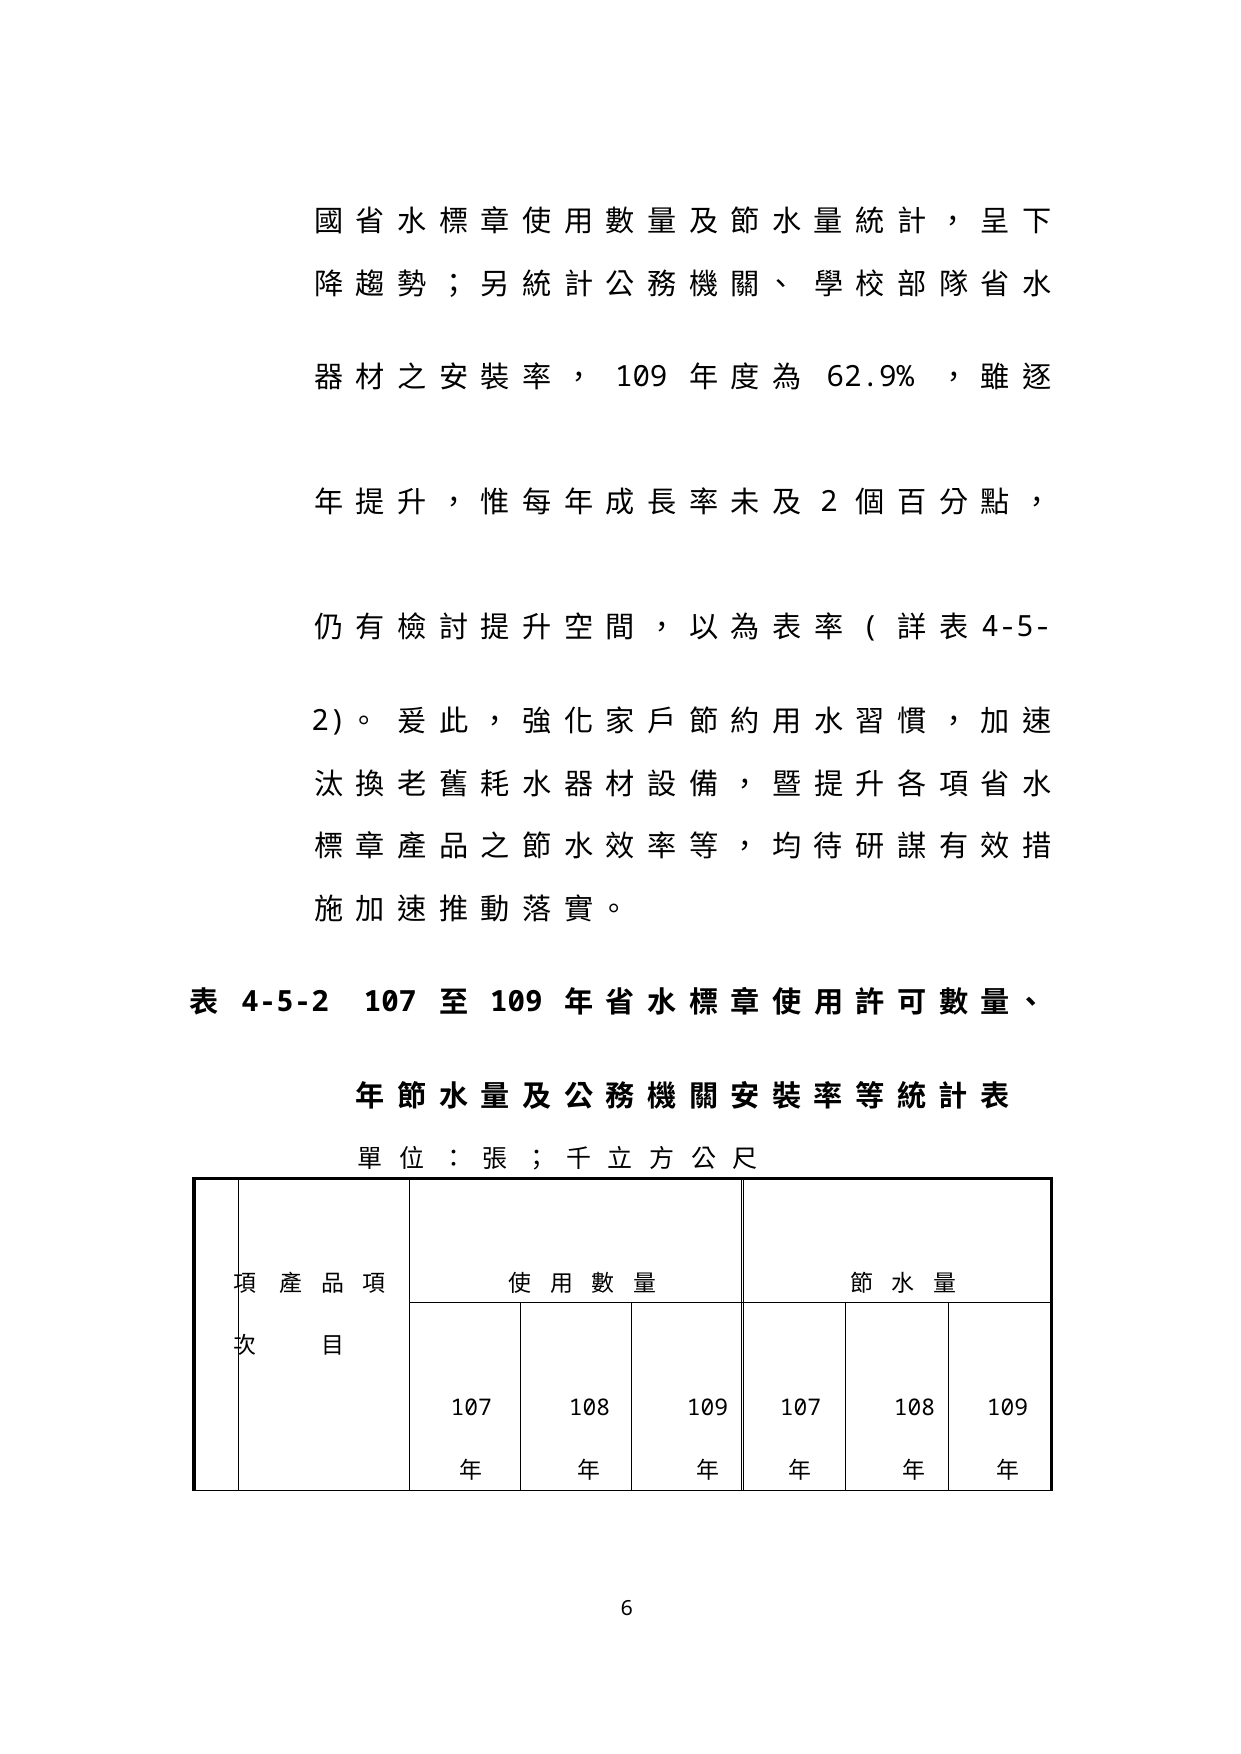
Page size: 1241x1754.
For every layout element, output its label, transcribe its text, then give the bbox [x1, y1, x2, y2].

table_header 項次 [196, 1180, 238, 1490]
table_cell 109年 [632, 1303, 741, 1490]
text 表4-5-2 107至109年省水標章使用許可數量、年節水量及公務機關安裝率等統計表 單位：張；千立方公尺 [183, 927, 1058, 1177]
table_cell 107年 [410, 1303, 520, 1490]
table_header 使用數量 [410, 1180, 741, 1302]
table_cell 108年 [521, 1303, 631, 1490]
table_header 節水量 [744, 1180, 1050, 1302]
table_header 產品項目 [239, 1180, 409, 1490]
table_cell 109年 [949, 1303, 1050, 1490]
table_cell 107年 [744, 1303, 845, 1490]
text 國省水標章使用數量及節水量統計，呈下降趨勢；另統計公務機關、學校部隊省水器材之安裝率，109年度為62.9%，雖逐年提升，惟每年成長率未及2個百分點，仍有檢討提升空間，以為表率(詳表4-5-2)。爰此，強化家戶節約用水習慣，加速汰換老舊耗水器材設備，暨提升各項省水標章產品之節水效率等，均待研謀有效措施加速推動落實。 [271, 177, 1058, 927]
table_cell 108年 [846, 1303, 948, 1490]
